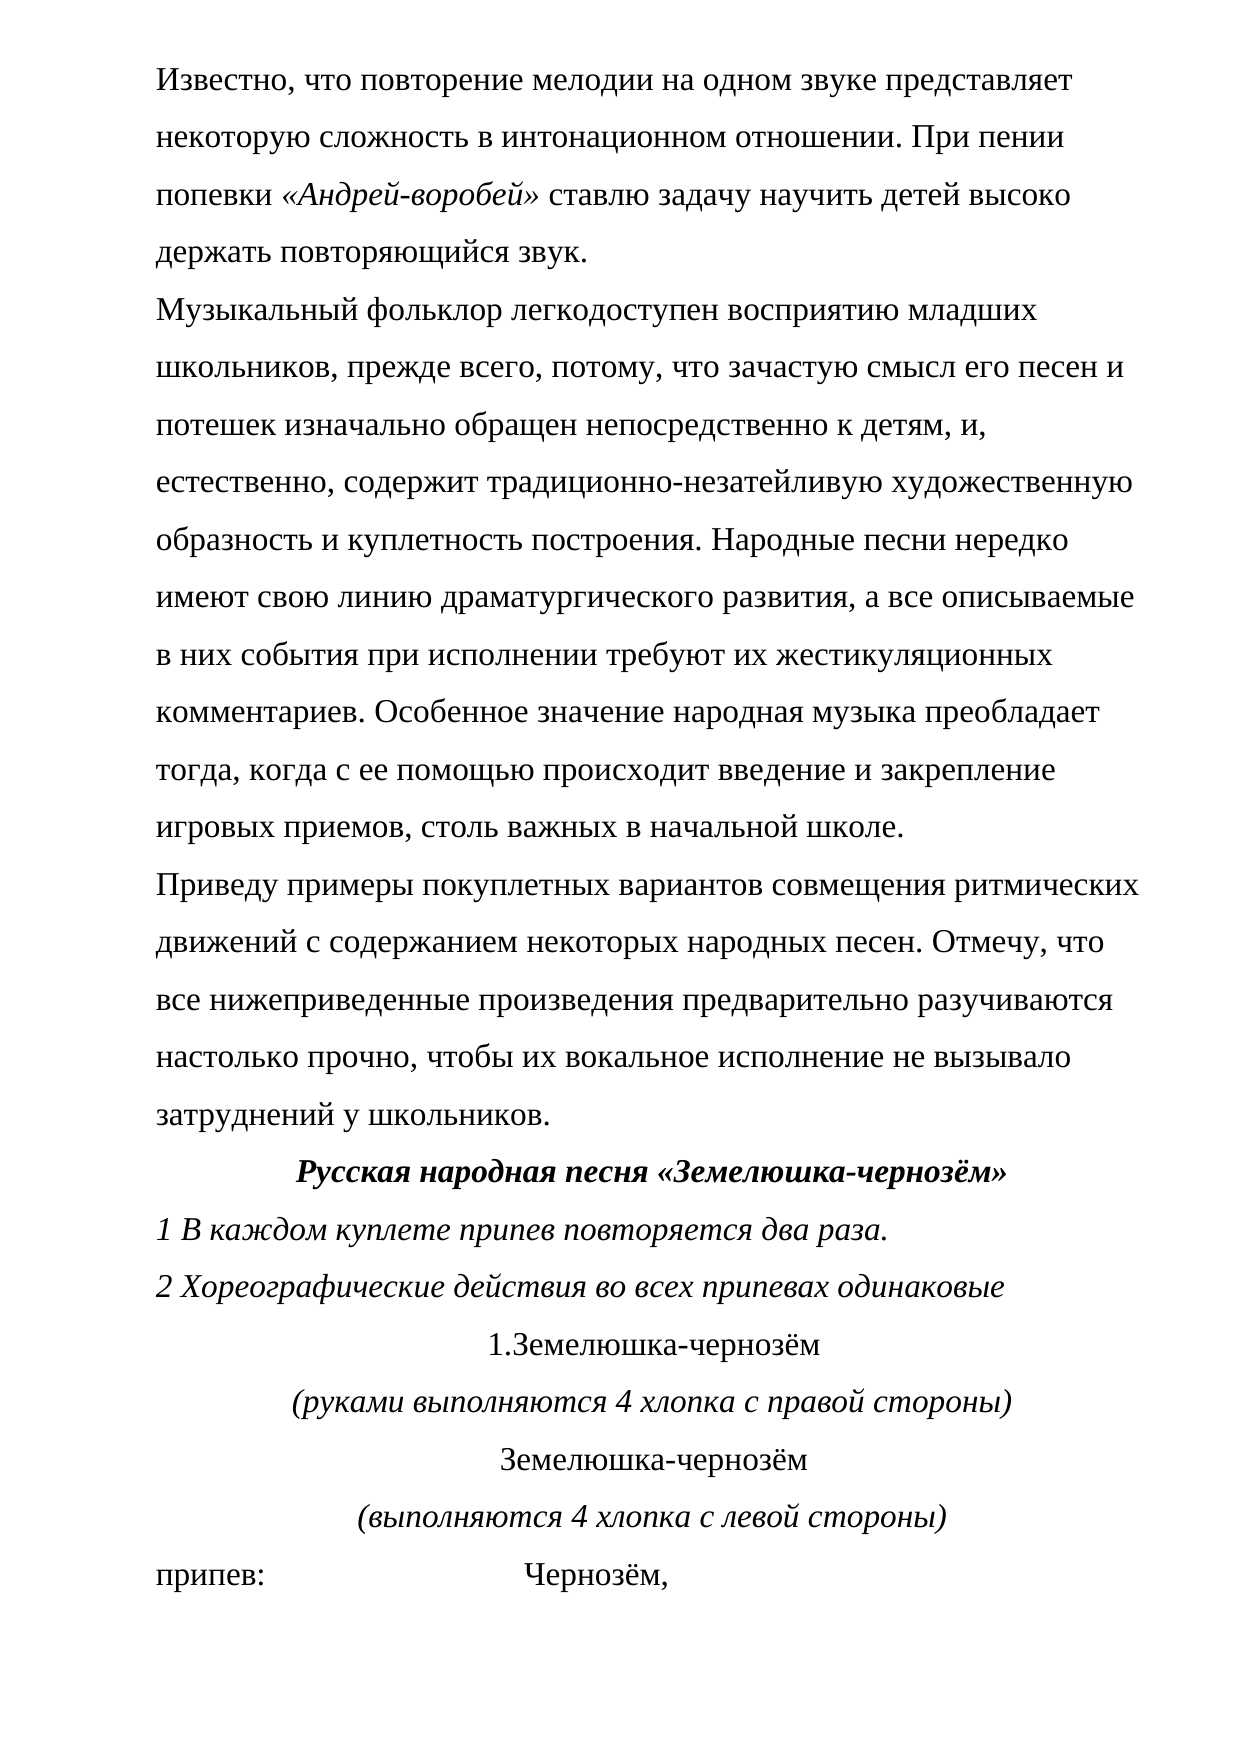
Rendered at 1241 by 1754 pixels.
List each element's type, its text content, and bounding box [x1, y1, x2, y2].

text Русская народная песня «Земелюшка-чернозём» [156, 1152, 1152, 1190]
text 2 Хореографические действия во всех припевах одинаковые [156, 1267, 1152, 1305]
text припев: Чернозём, [156, 1554, 1152, 1592]
text Музыкальный фольклор легкодоступен восприятию младших школьников, прежде всего, потому, что зачастую смысл его песен и потешек изначально обращен непосредственно к детям, и, естественно, содержит традиционно-незатейливую художественную образность и куплетность построения. Народные песни нередко имеют свою линию драматургического развития, а все описываемые в них события при исполнении требуют их жестикуляционных комментариев. Особенное значение народная музыка преобладает тогда, когда с ее помощью происходит введение и закрепление игровых приемов, столь важных в начальной школе. [156, 289, 1152, 845]
text (руками выполняются 4 хлопка с правой стороны) [156, 1382, 1152, 1420]
text 1 В каждом куплете припев повторяется два раза. [156, 1209, 1152, 1247]
text 1.Земелюшка-чернозём [156, 1324, 1152, 1362]
text Приведу примеры покуплетных вариантов совмещения ритмических движений с содержанием некоторых народных песен. Отмечу, что все нижеприведенные произведения предварительно разучиваются настолько прочно, чтобы их вокальное исполнение не вызывало затруднений у школьников. [156, 864, 1152, 1132]
text Известно, что повторение мелодии на одном звуке представляет некоторую сложность в интонационном отношении. При пении попевки «Андрей-воробей» ставлю задачу научить детей высоко держать повторяющийся звук. [156, 59, 1152, 270]
text Земелюшка-чернозём [156, 1439, 1152, 1477]
text (выполняются 4 хлопка с левой стороны) [156, 1497, 1152, 1535]
